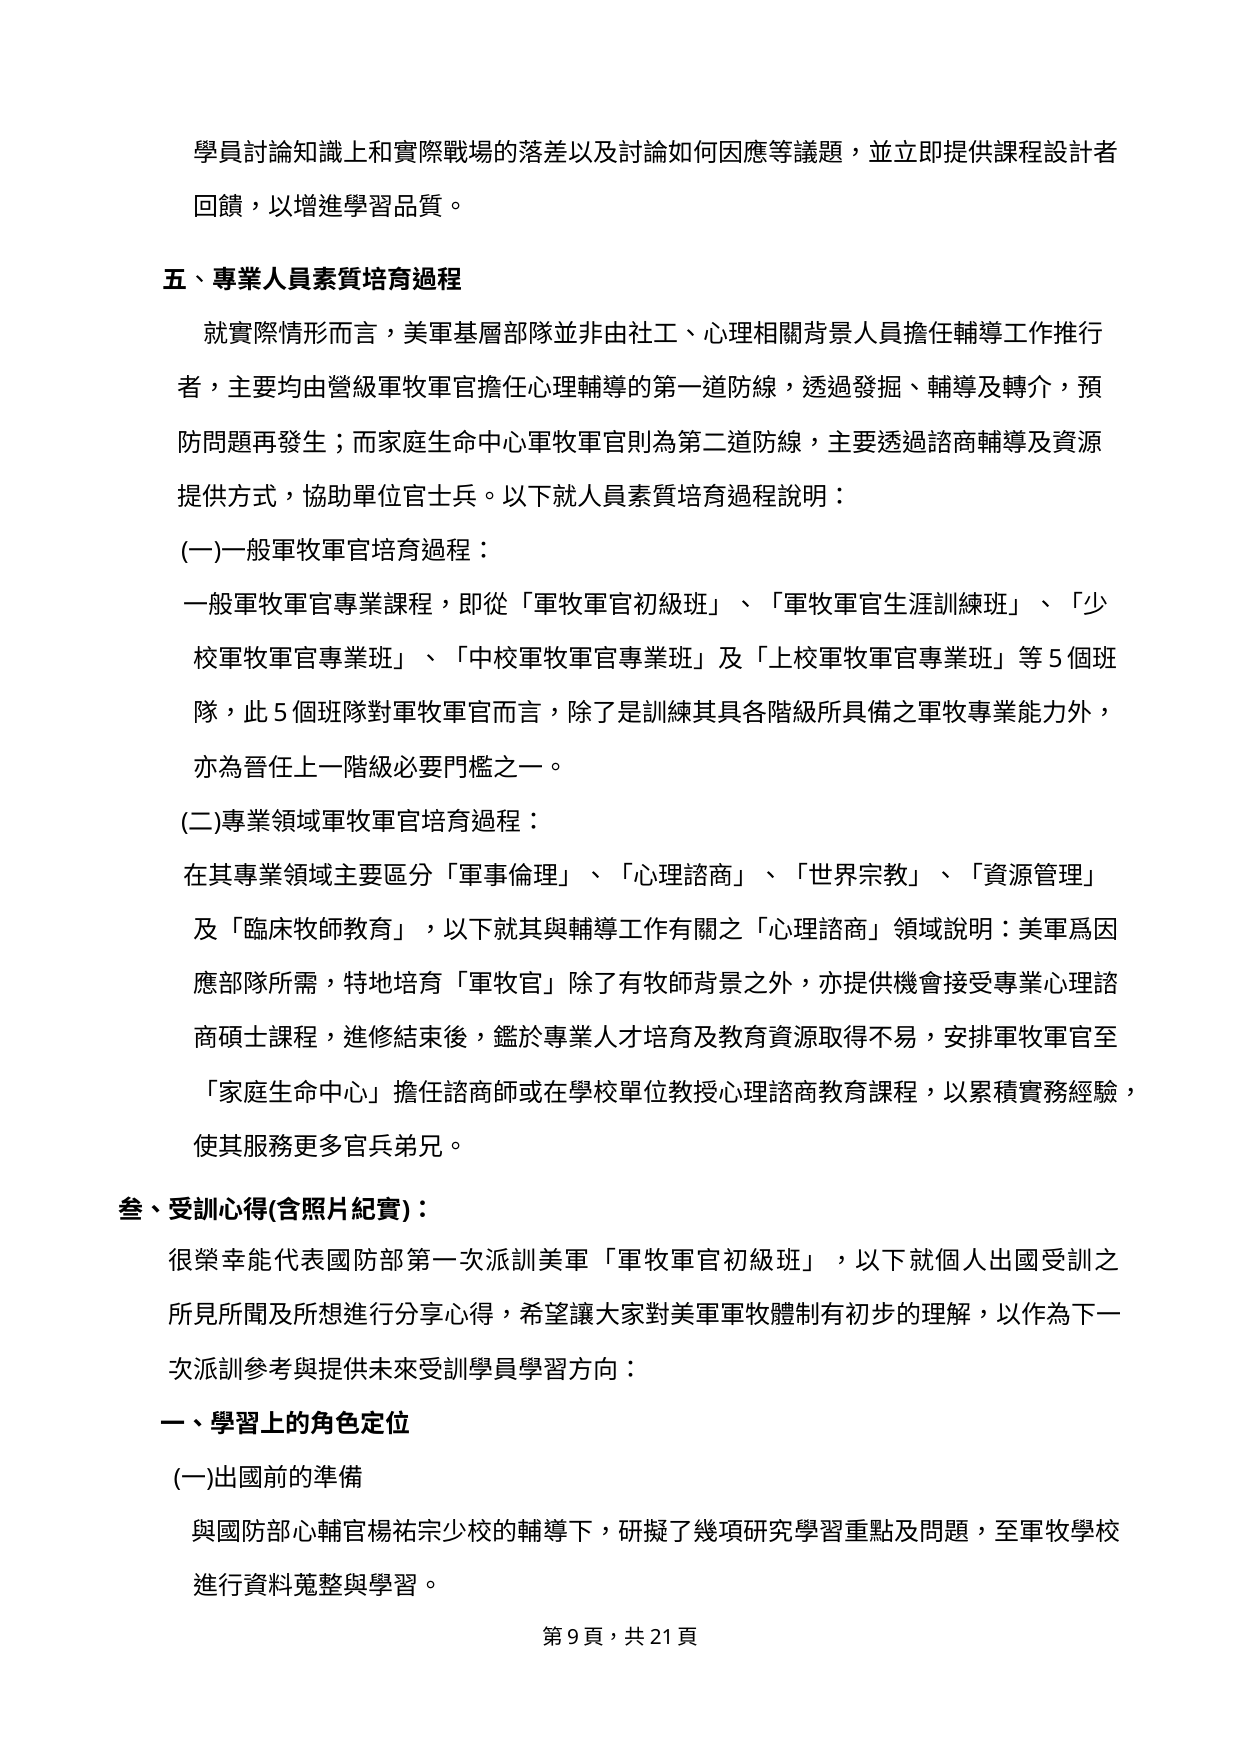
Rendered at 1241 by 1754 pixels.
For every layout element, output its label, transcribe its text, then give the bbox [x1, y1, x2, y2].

text 五、專業人員素質培育過程 [149, 245, 1122, 299]
text (一)出國前的準備 [148, 1443, 1122, 1497]
text 學員討論知識上和實際戰場的落差以及討論如何因應等議題，並立即提供課程設計者回饋，以增進學習品質。 [118, 118, 1122, 226]
text 很榮幸能代表國防部第一次派訓美軍「軍牧軍官初級班」，以下就個人出國受訓之 所見所聞及所想進行分享心得，希望讓大家對美軍軍牧體制有初步的理解，以作為下一 次派訓參考與提供未來受訓學員學習方向： [118, 1226, 1122, 1389]
text (二)專業領域軍牧軍官培育過程： [118, 787, 1122, 841]
text 一、學習上的角色定位 [148, 1389, 1122, 1443]
text (一)一般軍牧軍官培育過程： [118, 516, 1122, 570]
text 叁、受訓心得(含照片紀實)： [118, 1185, 1122, 1226]
text 一般軍牧軍官專業課程，即從「軍牧軍官初級班」、「軍牧軍官生涯訓練班」、「少校軍牧軍官專業班」、「中校軍牧軍官專業班」及「上校軍牧軍官專業班」等5個班隊，此5個班隊對軍牧軍官而言，除了是訓練其具各階級所具備之軍牧專業能力外，亦為晉任上一階級必要門檻之一。 [118, 570, 1122, 787]
text 與國防部心輔官楊祐宗少校的輔導下，研擬了幾項研究學習重點及問題，至軍牧學校進行資料蒐整與學習。 [118, 1497, 1122, 1606]
text 在其專業領域主要區分「軍事倫理」、「心理諮商」、「世界宗教」、「資源管理」及「臨床牧師教育」，以下就其與輔導工作有關之「心理諮商」領域說明：美軍爲因應部隊所需，特地培育「軍牧官」除了有牧師背景之外，亦提供機會接受專業心理諮商碩士課程，進修結束後，鑑於專業人才培育及教育資源取得不易，安排軍牧軍官至「家庭生命中心」擔任諮商師或在學校單位教授心理諮商教育課程，以累積實務經驗，使其服務更多官兵弟兄。 [118, 841, 1122, 1166]
text 就實際情形而言，美軍基層部隊並非由社工、心理相關背景人員擔任輔導工作推行者，主要均由營級軍牧軍官擔任心理輔導的第一道防線，透過發掘、輔導及轉介，預防問題再發生；而家庭生命中心軍牧軍官則為第二道防線，主要透過諮商輔導及資源提供方式，協助單位官士兵。以下就人員素質培育過程說明： [177, 299, 1122, 516]
